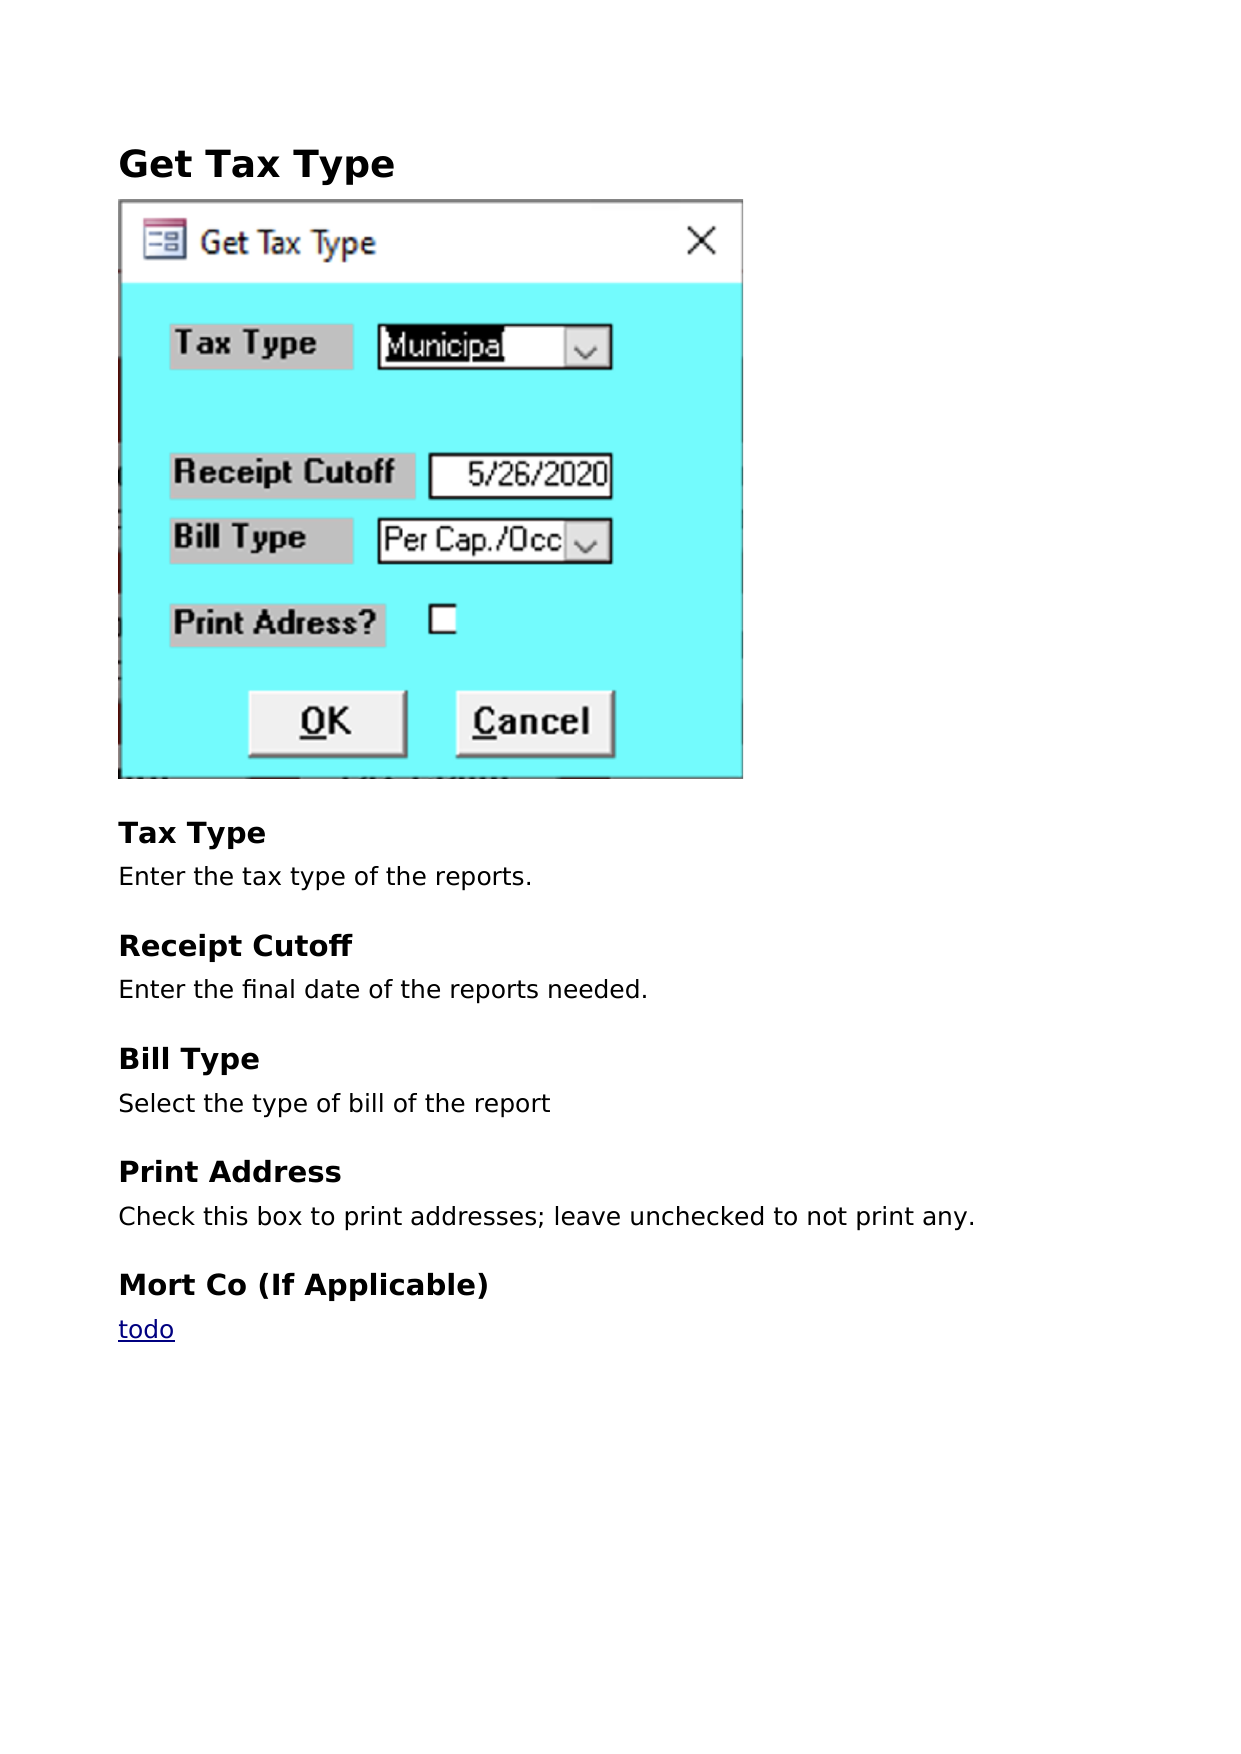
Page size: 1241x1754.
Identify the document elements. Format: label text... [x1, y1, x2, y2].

subtitle Get Tax Type [118, 143, 1122, 187]
subtitle Mort Co (If Applicable) [118, 1269, 1122, 1303]
picture [118, 199, 744, 779]
subtitle Tax Type [118, 816, 1122, 850]
subtitle Print Address [118, 1156, 1122, 1189]
subtitle Receipt Cutoff [118, 929, 1122, 963]
text Select the type of bill of the report [118, 1089, 1122, 1118]
text todo [118, 1315, 1122, 1344]
text Enter the final date of the reports needed. [118, 976, 1122, 1005]
subtitle Bill Type [118, 1042, 1122, 1076]
text Check this box to print addresses; leave unchecked to not print any. [118, 1202, 1122, 1231]
text Enter the tax type of the reports. [118, 863, 1122, 892]
